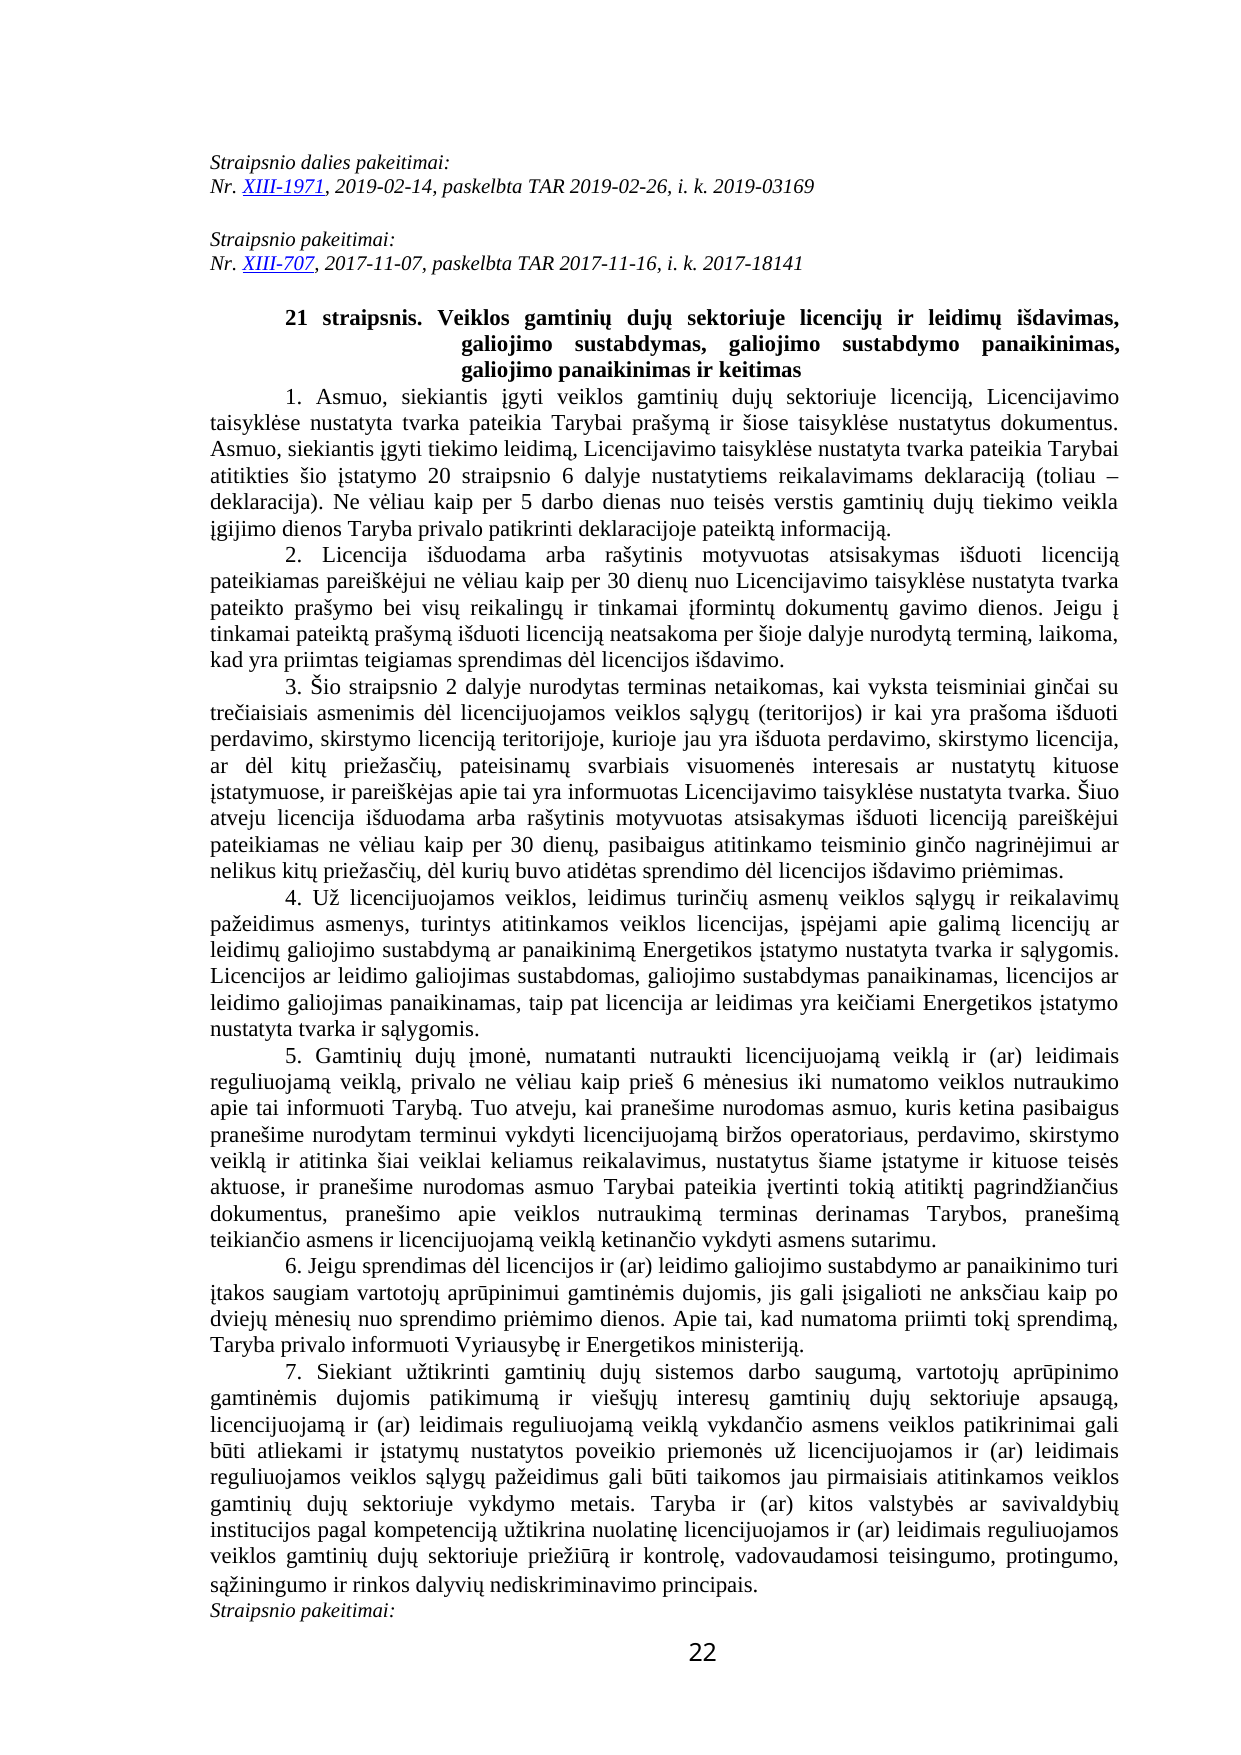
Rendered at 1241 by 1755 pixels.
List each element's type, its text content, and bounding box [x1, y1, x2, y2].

text Straipsnio pakeitimai: [210, 227, 1120, 251]
text 5. Gamtinių dujų įmonė, numatanti nutraukti licencijuojamą veiklą ir (ar) leidimais reguliuojamą veiklą, privalo ne vėliau kaip prieš 6 mėnesius iki numatomo veiklos nutraukimo apie tai informuoti Tarybą. Tuo atveju, kai pranešime nurodomas asmuo, kuris ketina pasibaigus pranešime nurodytam terminui vykdyti licencijuojamą biržos operatoriaus, perdavimo, skirstymo veiklą ir atitinka šiai veiklai keliamus reikalavimus, nustatytus šiame įstatyme ir kituose teisės aktuose, ir pranešime nurodomas asmuo Tarybai pateikia įvertinti tokią atitiktį pagrindžiančius dokumentus, pranešimo apie veiklos nutraukimą terminas derinamas Tarybos, pranešimą teikiančio asmens ir licencijuojamą veiklą ketinančio vykdyti asmens sutarimu. [210, 1042, 1120, 1252]
text Nr. XIII-1971, 2019-02-14, paskelbta TAR 2019-02-26, i. k. 2019-03169 [210, 174, 1120, 198]
text 4. Už licencijuojamos veiklos, leidimus turinčių asmenų veiklos sąlygų ir reikalavimų pažeidimus asmenys, turintys atitinkamos veiklos licencijas, įspėjami apie galimą licencijų ar leidimų galiojimo sustabdymą ar panaikinimą Energetikos įstatymo nustatyta tvarka ir sąlygomis. Licencijos ar leidimo galiojimas sustabdomas, galiojimo sustabdymas panaikinamas, licencijos ar leidimo galiojimas panaikinamas, taip pat licencija ar leidimas yra keičiami Energetikos įstatymo nustatyta tvarka ir sąlygomis. [210, 883, 1120, 1042]
text 6. Jeigu sprendimas dėl licencijos ir (ar) leidimo galiojimo sustabdymo ar panaikinimo turi įtakos saugiam vartotojų aprūpinimui gamtinėmis dujomis, jis gali įsigalioti ne anksčiau kaip po dviejų mėnesių nuo sprendimo priėmimo dienos. Apie tai, kad numatoma priimti tokį sprendimą, Taryba privalo informuoti Vyriausybę ir Energetikos ministeriją. [210, 1252, 1120, 1358]
text 2. Licencija išduodama arba rašytinis motyvuotas atsisakymas išduoti licenciją pateikiamas pareiškėjui ne vėliau kaip per 30 dienų nuo Licencijavimo taisyklėse nustatyta tvarka pateikto prašymo bei visų reikalingų ir tinkamai įformintų dokumentų gavimo dienos. Jeigu į tinkamai pateiktą prašymą išduoti licenciją neatsakoma per šioje dalyje nurodytą terminą, laikoma, kad yra priimtas teigiamas sprendimas dėl licencijos išdavimo. [210, 541, 1120, 673]
text Nr. XIII-707, 2017-11-07, paskelbta TAR 2017-11-16, i. k. 2017-18141 [210, 251, 1120, 275]
text 7. Siekiant užtikrinti gamtinių dujų sistemos darbo saugumą, vartotojų aprūpinimo gamtinėmis dujomis patikimumą ir viešųjų interesų gamtinių dujų sektoriuje apsaugą, licencijuojamą ir (ar) leidimais reguliuojamą veiklą vykdančio asmens veiklos patikrinimai gali būti atliekami ir įstatymų nustatytos poveikio priemonės už licencijuojamos ir (ar) leidimais reguliuojamos veiklos sąlygų pažeidimus gali būti taikomos jau pirmaisiais atitinkamos veiklos gamtinių dujų sektoriuje vykdymo metais. Taryba ir (ar) kitos valstybės ar savivaldybių institucijos pagal kompetenciją užtikrina nuolatinę licencijuojamos ir (ar) leidimais reguliuojamos veiklos gamtinių dujų sektoriuje priežiūrą ir kontrolę, vadovaudamosi teisingumo, protingumo, sąžiningumo ir rinkos dalyvių nediskriminavimo principais. [210, 1358, 1120, 1597]
text 21 straipsnis. Veiklos gamtinių dujų sektoriuje licencijų ir leidimų išdavimas, galiojimo sustabdymas, galiojimo sustabdymo panaikinimas, galiojimo panaikinimas ir keitimas [285, 304, 1120, 383]
text 3. Šio straipsnio 2 dalyje nurodytas terminas netaikomas, kai vyksta teisminiai ginčai su trečiaisiais asmenimis dėl licencijuojamos veiklos sąlygų (teritorijos) ir kai yra prašoma išduoti perdavimo, skirstymo licenciją teritorijoje, kurioje jau yra išduota perdavimo, skirstymo licencija, ar dėl kitų priežasčių, pateisinamų svarbiais visuomenės interesais ar nustatytų kituose įstatymuose, ir pareiškėjas apie tai yra informuotas Licencijavimo taisyklėse nustatyta tvarka. Šiuo atveju licencija išduodama arba rašytinis motyvuotas atsisakymas išduoti licenciją pareiškėjui pateikiamas ne vėliau kaip per 30 dienų, pasibaigus atitinkamo teisminio ginčo nagrinėjimui ar nelikus kitų priežasčių, dėl kurių buvo atidėtas sprendimo dėl licencijos išdavimo priėmimas. [210, 673, 1120, 883]
text Straipsnio dalies pakeitimai: [210, 150, 1120, 174]
text Straipsnio pakeitimai: [210, 1597, 1120, 1622]
text 1. Asmuo, siekiantis įgyti veiklos gamtinių dujų sektoriuje licenciją, Licencijavimo taisyklėse nustatyta tvarka pateikia Tarybai prašymą ir šiose taisyklėse nustatytus dokumentus. Asmuo, siekiantis įgyti tiekimo leidimą, Licencijavimo taisyklėse nustatyta tvarka pateikia Tarybai atitikties šio įstatymo 20 straipsnio 6 dalyje nustatytiems reikalavimams deklaraciją (toliau – deklaracija). Ne vėliau kaip per 5 darbo dienas nuo teisės verstis gamtinių dujų tiekimo veikla įgijimo dienos Taryba privalo patikrinti deklaracijoje pateiktą informaciją. [210, 383, 1120, 541]
